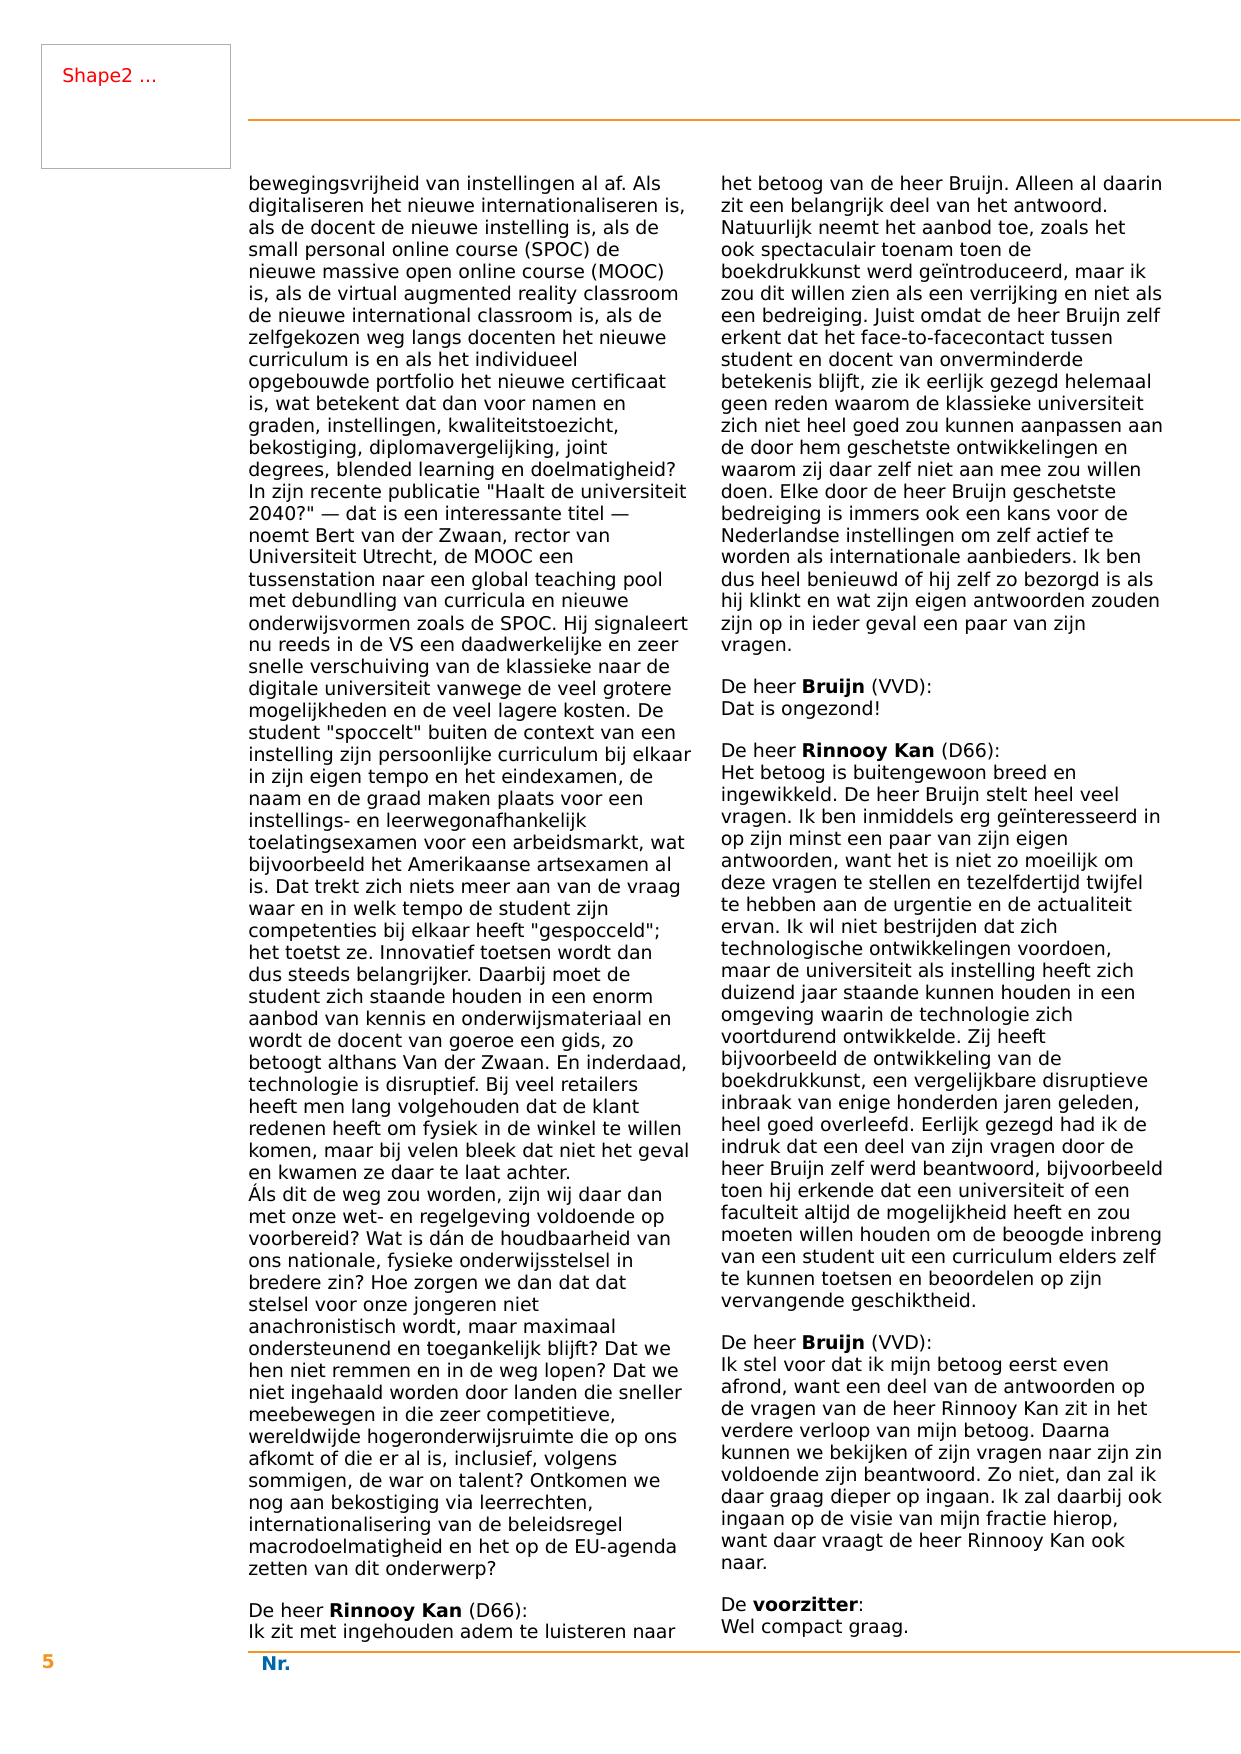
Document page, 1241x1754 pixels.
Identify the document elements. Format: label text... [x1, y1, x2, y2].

text Áls dit de weg zou worden, zijn wij daar dan met onze wet- en regelgeving voldoende op voorbereid? Wat is dán de houdbaarheid van ons nationale, fysieke onderwijsstelsel in bredere zin? Hoe zorgen we dan dat dat stelsel voor onze jongeren niet anachronistisch wordt, maar maximaal ondersteunend en toegankelijk blijft? Dat we hen niet remmen en in de weg lopen? Dat we niet ingehaald worden door landen die sneller meebewegen in die zeer competitieve, wereldwijde hogeronderwijsruimte die op ons afkomt of die er al is, inclusief, volgens sommigen, de war on talent? Ontkomen we nog aan bekostiging via leerrechten, internationalisering van de beleidsregel macrodoelmatigheid en het op de EU-agenda zetten van dit onderwerp? [248, 1184, 691, 1579]
text De heer Bruijn (VVD): [721, 676, 1163, 698]
text De heer Rinnooy Kan (D66): [248, 1599, 691, 1621]
text Het betoog is buitengewoon breed en ingewikkeld. De heer Bruijn stelt heel veel vragen. Ik ben inmiddels erg geïnteresseerd in op zijn minst een paar van zijn eigen antwoorden, want het is niet zo moeilijk om deze vragen te stellen en tezelfdertijd twijfel te hebben aan de urgentie en de actualiteit ervan. Ik wil niet bestrijden dat zich technologische ontwikkelingen voordoen, maar de universiteit als instelling heeft zich duizend jaar staande kunnen houden in een omgeving waarin de technologie zich voortdurend ontwikkelde. Zij heeft bijvoorbeeld de ontwikkeling van de boekdrukkunst, een vergelijkbare disruptieve inbraak van enige honderden jaren geleden, heel goed overleefd. Eerlijk gezegd had ik de indruk dat een deel van zijn vragen door de heer Bruijn zelf werd beantwoord, bijvoorbeeld toen hij erkende dat een universiteit of een faculteit altijd de mogelijkheid heeft en zou moeten willen houden om de beoogde inbreng van een student uit een curriculum elders zelf te kunnen toetsen en beoordelen op zijn vervangende geschiktheid. [721, 762, 1163, 1312]
text bewegingsvrijheid van instellingen al af. Als digitaliseren het nieuwe internationaliseren is, als de docent de nieuwe instelling is, als de small personal online course (SPOC) de nieuwe massive open online course (MOOC) is, als de virtual augmented reality classroom de nieuwe international classroom is, als de zelfgekozen weg langs docenten het nieuwe curriculum is en als het individueel opgebouwde portfolio het nieuwe certificaat is, wat betekent dat dan voor namen en graden, instellingen, kwaliteitstoezicht, bekostiging, diplomavergelijking, joint degrees, blended learning en doelmatigheid? [248, 173, 691, 481]
text Wel compact graag. [721, 1616, 1163, 1637]
text De heer Bruijn (VVD): [721, 1332, 1163, 1354]
text Dat is ongezond! [721, 698, 1163, 720]
text In zijn recente publicatie "Haalt de universiteit 2040?" — dat is een interessante titel — noemt Bert van der Zwaan, rector van Universiteit Utrecht, de MOOC een tussenstation naar een global teaching pool met debundling van curricula en nieuwe onderwijsvormen zoals de SPOC. Hij signaleert nu reeds in de VS een daadwerkelijke en zeer snelle verschuiving van de klassieke naar de digitale universiteit vanwege de veel grotere mogelijkheden en de veel lagere kosten. De student "spoccelt" buiten de context van een instelling zijn persoonlijke curriculum bij elkaar in zijn eigen tempo en het eindexamen, de naam en de graad maken plaats voor een instellings- en leerwegonafhankelijk toelatingsexamen voor een arbeidsmarkt, wat bijvoorbeeld het Amerikaanse artsexamen al is. Dat trekt zich niets meer aan van de vraag waar en in welk tempo de student zijn competenties bij elkaar heeft "gespocceld"; het toetst ze. Innovatief toetsen wordt dan dus steeds belangrijker. Daarbij moet de student zich staande houden in een enorm aanbod van kennis en onderwijsmateriaal en wordt de docent van goeroe een gids, zo betoogt althans Van der Zwaan. En inderdaad, technologie is disruptief. Bij veel retailers heeft men lang volgehouden dat de klant redenen heeft om fysiek in de winkel te willen komen, maar bij velen bleek dat niet het geval en kwamen ze daar te laat achter. [248, 481, 691, 1184]
text het betoog van de heer Bruijn. Alleen al daarin zit een belangrijk deel van het antwoord. Natuurlijk neemt het aanbod toe, zoals het ook spectaculair toenam toen de boekdrukkunst werd geïntroduceerd, maar ik zou dit willen zien als een verrijking en niet als een bedreiging. Juist omdat de heer Bruijn zelf erkent dat het face-to-facecontact tussen student en docent van onverminderde betekenis blijft, zie ik eerlijk gezegd helemaal geen reden waarom de klassieke universiteit zich niet heel goed zou kunnen aanpassen aan de door hem geschetste ontwikkelingen en waarom zij daar zelf niet aan mee zou willen doen. Elke door de heer Bruijn geschetste bedreiging is immers ook een kans voor de Nederlandse instellingen om zelf actief te worden als internationale aanbieders. Ik ben dus heel benieuwd of hij zelf zo bezorgd is als hij klinkt en wat zijn eigen antwoorden zouden zijn op in ieder geval een paar van zijn vragen. [721, 173, 1163, 656]
text De heer Rinnooy Kan (D66): [721, 740, 1163, 762]
text De voorzitter: [721, 1593, 1163, 1616]
text Ik zit met ingehouden adem te luisteren naar [248, 1621, 691, 1643]
text Ik stel voor dat ik mijn betoog eerst even afrond, want een deel van de antwoorden op de vragen van de heer Rinnooy Kan zit in het verdere verloop van mijn betoog. Daarna kunnen we bekijken of zijn vragen naar zijn zin voldoende zijn beantwoord. Zo niet, dan zal ik daar graag dieper op ingaan. Ik zal daarbij ook ingaan op de visie van mijn fractie hierop, want daar vraagt de heer Rinnooy Kan ook naar. [721, 1354, 1163, 1573]
